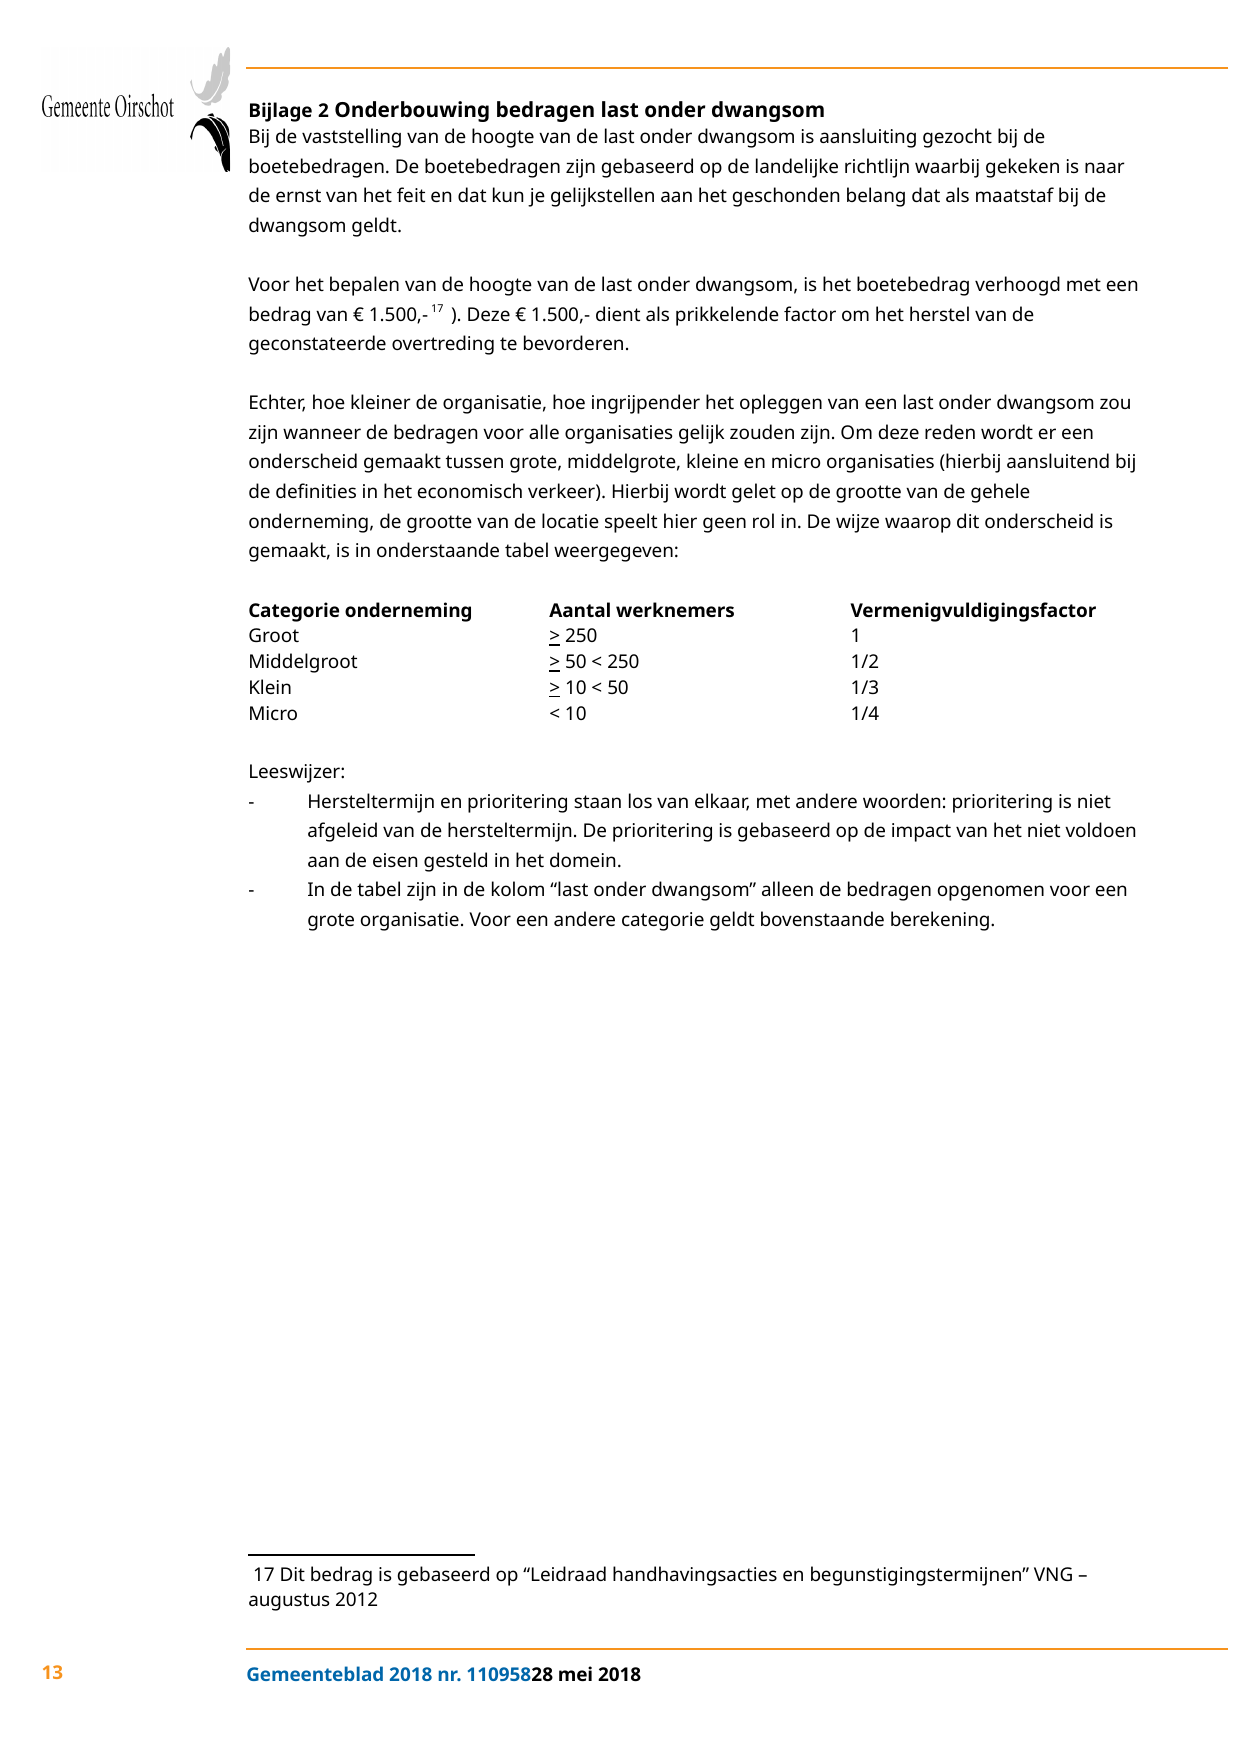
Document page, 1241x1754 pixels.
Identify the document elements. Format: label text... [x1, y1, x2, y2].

table_cell Micro [248, 700, 549, 725]
text Echter, hoe kleiner de organisatie, hoe ingrijpender het opleggen van een last onder dwangsom zou zijn wanneer de bedragen voor alle organisaties gelijk zouden zijn. Om deze reden wordt er een onderscheid gemaakt tussen grote, middelgrote, kleine en micro organisaties (hierbij aansluitend bij de definities in het economisch verkeer). Hierbij wordt gelet op de grootte van de gehele onderneming, de grootte van de locatie speelt hier geen rol in. De wijze waarop dit onderscheid is gemaakt, is in onderstaande tabel weergegeven: [248, 389, 1152, 563]
table_cell 1/3 [850, 674, 1152, 700]
text Bij de vaststelling van de hoogte van de last onder dwangsom is aansluiting gezocht bij de boetebedragen. De boetebedragen zijn gebaseerd op de landelijke richtlijn waarbij gekeken is naar de ernst van het feit en dat kun je gelijkstellen aan het geschonden belang dat als maatstaf bij de dwangsom geldt. [248, 123, 1152, 238]
table_cell 1/4 [850, 700, 1152, 725]
text Dit bedrag is gebaseerd op “Leidraad handhavingsacties en begunstigingstermijnen” VNG – augustus 2012 [248, 1561, 1152, 1612]
table_header Categorie onderneming [248, 597, 549, 622]
table_cell 1/2 [850, 648, 1152, 674]
table_cell Middelgroot [248, 648, 549, 674]
table_cell Groot [248, 623, 549, 648]
table_cell 1 [850, 623, 1152, 648]
table_cell Klein [248, 674, 549, 700]
text Bijlage 2 Onderbouwing bedragen last onder dwangsom [248, 95, 1152, 123]
list Hersteltermijn en prioritering staan los van elkaar, met andere woorden: prioritering is niet afgeleid van de hersteltermijn. De prioritering is gebaseerd op de impact van het niet voldoen aan de eisen gesteld in het domein. [248, 788, 1152, 873]
table_cell > 250 [549, 623, 850, 648]
picture [41, 47, 231, 172]
table_cell > 50 < 250 [549, 648, 850, 674]
table_cell > 10 < 50 [549, 674, 850, 700]
table_header Vermenigvuldigingsfactor [850, 597, 1152, 622]
text Voor het bepalen van de hoogte van de last onder dwangsom, is het boetebedrag verhoogd met een bedrag van € 1.500,- ). Deze € 1.500,- dient als prikkelende factor om het herstel van de geconstateerde overtreding te bevorderen. [248, 271, 1152, 356]
list In de tabel zijn in de kolom “last onder dwangsom” alleen de bedragen opgenomen voor een grote organisatie. Voor een andere categorie geldt bovenstaande berekening. [248, 877, 1152, 932]
text Leeswijzer: [248, 758, 1152, 784]
table_cell < 10 [549, 700, 850, 725]
table_header Aantal werknemers [549, 597, 850, 622]
